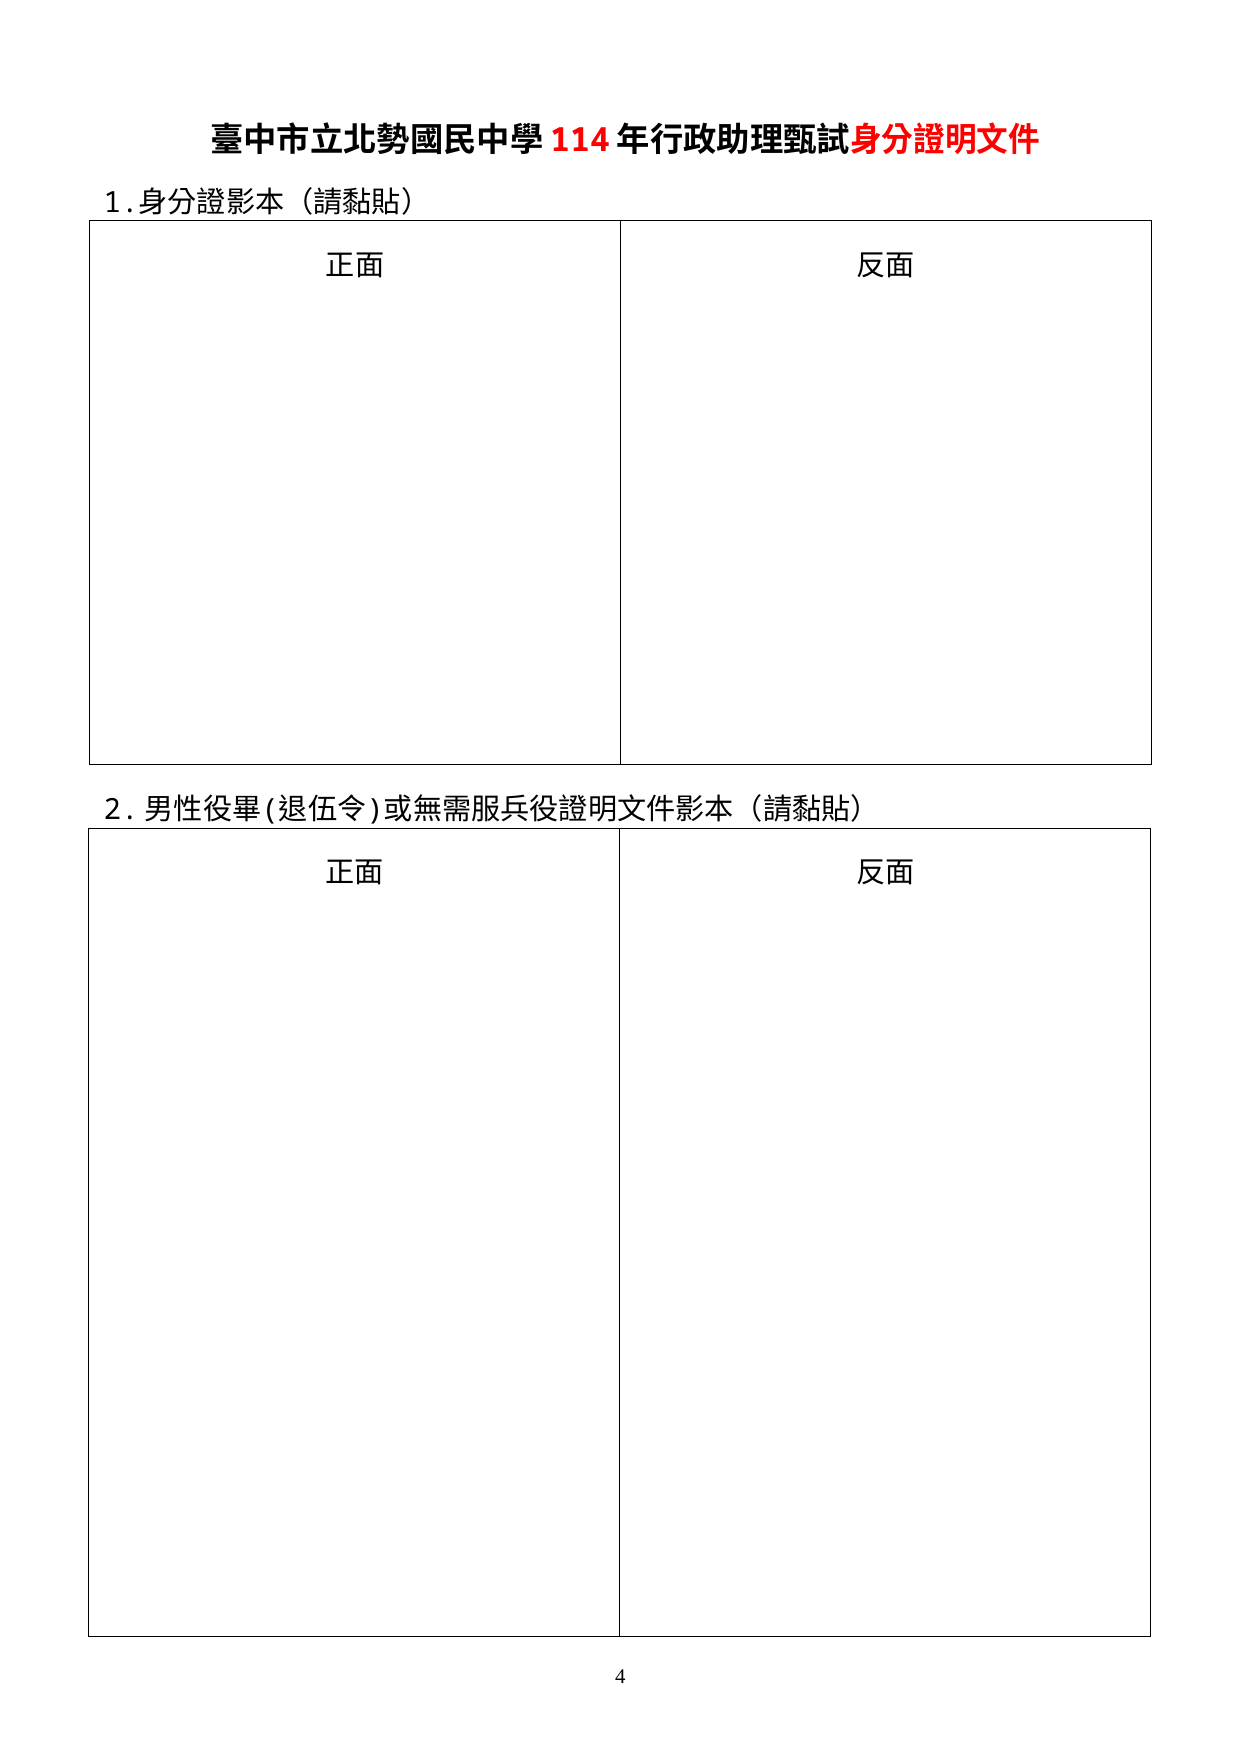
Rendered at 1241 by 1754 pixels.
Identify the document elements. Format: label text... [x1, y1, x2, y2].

text 1.身分證影本（請黏貼） [89, 158, 1152, 220]
table_header 正面 [89, 829, 619, 1636]
text 臺中市立北勢國民中學114年行政助理甄試身分證明文件 [89, 95, 1161, 158]
table_header 反面 [621, 221, 1151, 764]
text 2. 男性役畢(退伍令)或無需服兵役證明文件影本（請黏貼） [89, 765, 1152, 827]
table_header 反面 [620, 829, 1150, 1636]
table_header 正面 [90, 221, 620, 764]
